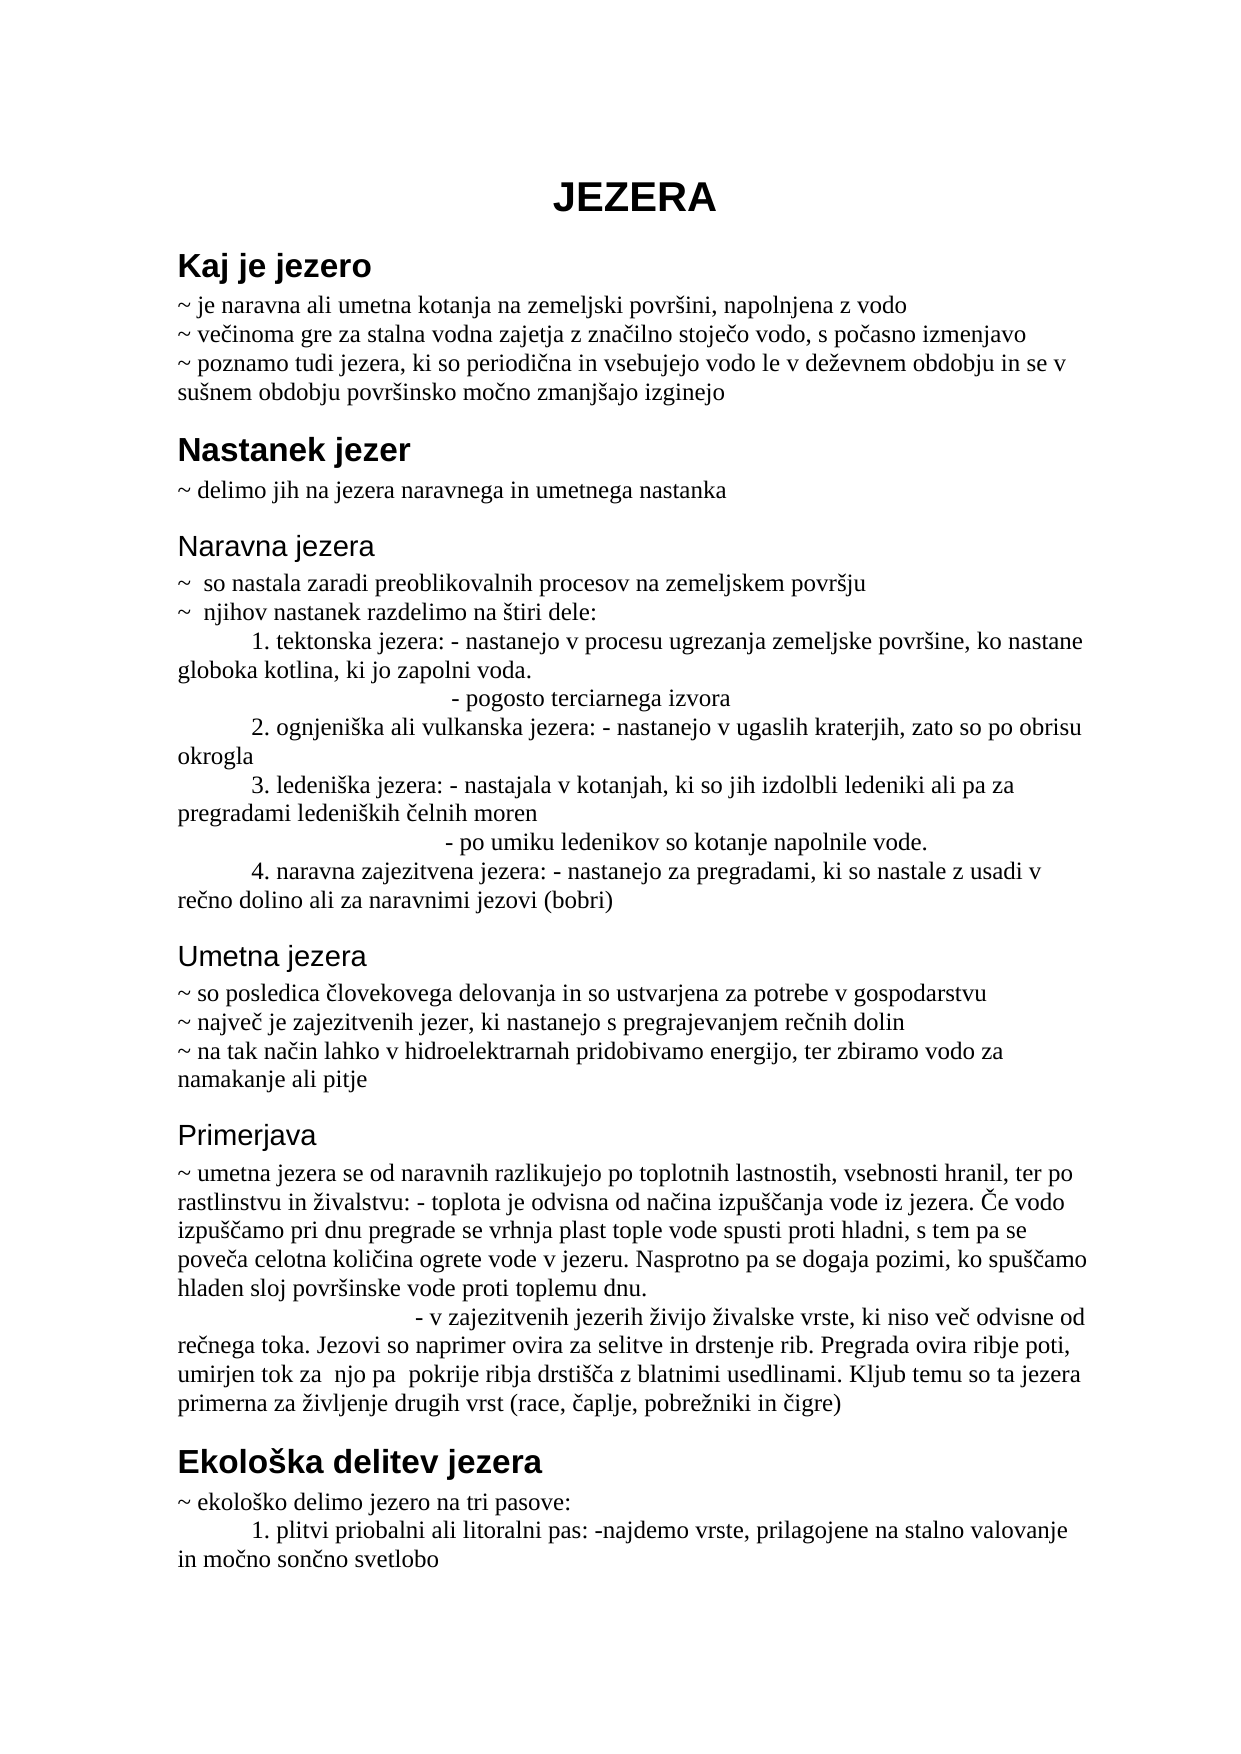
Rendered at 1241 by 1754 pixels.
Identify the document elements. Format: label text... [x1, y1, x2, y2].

text ~ večinoma gre za stalna vodna zajetja z značilno stoječo vodo, s počasno izmenjavo [177, 319, 1092, 348]
text - v zajezitvenih jezerih živijo živalske vrste, ki niso več odvisne od rečnega toka. Jezovi so naprimer ovira za selitve in drstenje rib. Pregrada ovira ribje poti, umirjen tok za njo pa pokrije ribja drstišča z blatnimi usedlinami. Kljub temu so ta jezera primerna za življenje drugih vrst (race, čaplje, pobrežniki in čigre) [177, 1302, 1092, 1417]
text ~ so posledica človekovega delovanja in so ustvarjena za potrebe v gospodarstvu [177, 978, 1092, 1007]
text ~ njihov nastanek razdelimo na štiri dele: [177, 597, 1092, 626]
text - pogosto terciarnega izvora [177, 683, 1092, 712]
text ~ delimo jih na jezera naravnega in umetnega nastanka [177, 475, 1092, 504]
text 3. ledeniška jezera: - nastajala v kotanjah, ki so jih izdolbli ledeniki ali pa za pregradami ledeniških čelnih moren [177, 770, 1092, 827]
text 1. plitvi priobalni ali litoralni pas: -najdemo vrste, prilagojene na stalno valovanje in močno sončno svetlobo [177, 1515, 1092, 1573]
text 1. tektonska jezera: - nastanejo v procesu ugrezanja zemeljske površine, ko nastane globoka kotlina, ki jo zapolni voda. [177, 626, 1092, 683]
text ~ umetna jezera se od naravnih razlikujejo po toplotnih lastnostih, vsebnosti hranil, ter po rastlinstvu in živalstvu: - toplota je odvisna od načina izpuščanja vode iz jezera. Če vodo izpuščamo pri dnu pregrade se vrhnja plast tople vode spusti proti hladni, s tem pa se poveča celotna količina ogrete vode v jezeru. Nasprotno pa se dogaja pozimi, ko spuščamo hladen sloj površinske vode proti toplemu dnu. [177, 1158, 1092, 1302]
subtitle Nastanek jezer [177, 430, 1092, 469]
subtitle Primerjava [177, 1118, 1092, 1152]
subtitle Kaj je jezero [177, 246, 1092, 284]
text - po umiku ledenikov so kotanje napolnile vode. [177, 827, 1092, 856]
text ~ največ je zajezitvenih jezer, ki nastanejo s pregrajevanjem rečnih dolin [177, 1007, 1092, 1036]
text ~ poznamo tudi jezera, ki so periodična in vsebujejo vodo le v deževnem obdobju in se v sušnem obdobju površinsko močno zmanjšajo izginejo [177, 348, 1092, 405]
subtitle Ekološka delitev jezera [177, 1442, 1092, 1480]
subtitle Naravna jezera [177, 529, 1092, 562]
text ~ na tak način lahko v hidroelektrarnah pridobivamo energijo, ter zbiramo vodo za namakanje ali pitje [177, 1036, 1092, 1093]
text 4. naravna zajezitvena jezera: - nastanejo za pregradami, ki so nastale z usadi v rečno dolino ali za naravnimi jezovi (bobri) [177, 856, 1092, 913]
subtitle JEZERA [177, 173, 1092, 221]
text ~ so nastala zaradi preoblikovalnih procesov na zemeljskem površju [177, 568, 1092, 597]
text ~ ekološko delimo jezero na tri pasove: [177, 1487, 1092, 1515]
text ~ je naravna ali umetna kotanja na zemeljski površini, napolnjena z vodo [177, 290, 1092, 319]
text 2. ognjeniška ali vulkanska jezera: - nastanejo v ugaslih kraterjih, zato so po obrisu okrogla [177, 712, 1092, 770]
subtitle Umetna jezera [177, 938, 1092, 972]
